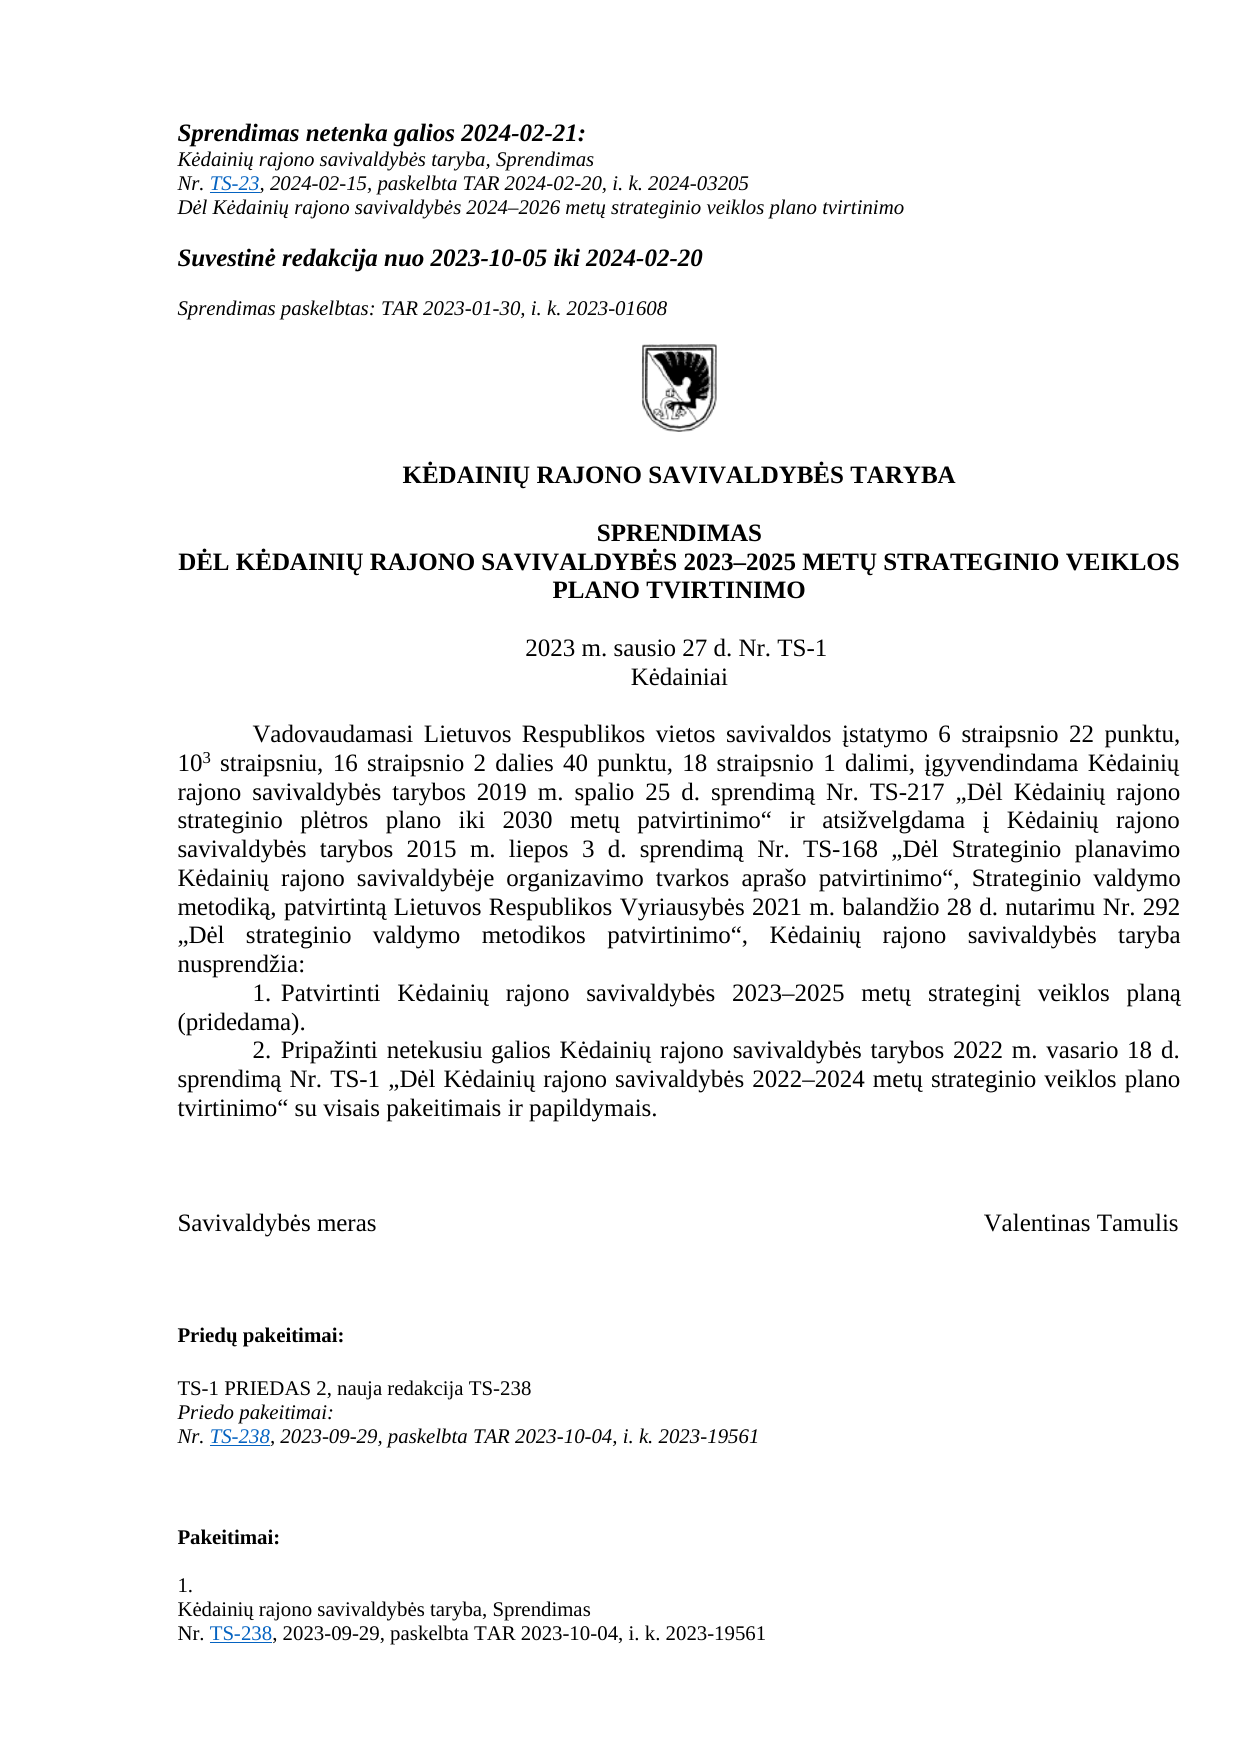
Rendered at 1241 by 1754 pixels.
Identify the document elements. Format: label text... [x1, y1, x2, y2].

text Dėl Kėdainių rajono savivaldybės 2024–2026 metų strateginio veiklos plano tvirtinimo [177, 195, 1181, 219]
text 1. [177, 1573, 1181, 1597]
text Kėdainių rajono savivaldybės taryba, Sprendimas [177, 1597, 1181, 1621]
text 1. Patvirtinti Kėdainių rajono savivaldybės 2023–2025 metų strateginį veiklos planą (pridedama). [177, 978, 1181, 1035]
text Vadovaudamasi Lietuvos Respublikos vietos savivaldos įstatymo 6 straipsnio 22 punktu, 103 straipsniu, 16 straipsnio 2 dalies 40 punktu, 18 straipsnio 1 dalimi, įgyvendindama Kėdainių rajono savivaldybės tarybos 2019 m. spalio 25 d. sprendimą Nr. TS-217 „Dėl Kėdainių rajono strateginio plėtros plano iki 2030 metų patvirtinimo“ ir atsižvelgdama į Kėdainių rajono savivaldybės tarybos 2015 m. liepos 3 d. sprendimą Nr. TS-168 „Dėl Strateginio planavimo Kėdainių rajono savivaldybėje organizavimo tvarkos aprašo patvirtinimo“, Strateginio valdymo metodiką, patvirtintą Lietuvos Respublikos Vyriausybės 2021 m. balandžio 28 d. nutarimu Nr. 292 „Dėl strateginio valdymo metodikos patvirtinimo“, Kėdainių rajono savivaldybės taryba nusprendžia: [177, 719, 1181, 978]
text Priedų pakeitimai: [177, 1323, 1181, 1347]
text DĖL KĖDAINIŲ RAJONO SAVIVALDYBĖS 2023–2025 METŲ STRATEGINIO VEIKLOS PLANO TVIRTINIMO [177, 547, 1181, 604]
text Savivaldybės meras Valentinas Tamulis [177, 1208, 1181, 1237]
text Pakeitimai: [177, 1525, 1181, 1549]
text 2023 m. sausio 27 d. Nr. TS-1 [177, 633, 1181, 662]
text Sprendimas netenka galios 2024-02-21: [177, 118, 1181, 147]
text 2. Pripažinti netekusiu galios Kėdainių rajono savivaldybės tarybos 2022 m. vasario 18 d. sprendimą Nr. TS-1 „Dėl Kėdainių rajono savivaldybės 2022–2024 metų strateginio veiklos plano tvirtinimo“ su visais pakeitimais ir papildymais. [177, 1035, 1181, 1122]
text Sprendimas paskelbtas: TAR 2023-01-30, i. k. 2023-01608 [177, 296, 1181, 320]
text Nr. TS-238, 2023-09-29, paskelbta TAR 2023-10-04, i. k. 2023-19561 [177, 1424, 1181, 1448]
text KĖDAINIŲ RAJONO SAVIVALDYBĖS TARYBA [177, 460, 1181, 489]
text Nr. TS-23, 2024-02-15, paskelbta TAR 2024-02-20, i. k. 2024-03205 [177, 171, 1181, 195]
text Priedo pakeitimai: [177, 1400, 1181, 1424]
text Nr. TS-238, 2023-09-29, paskelbta TAR 2023-10-04, i. k. 2023-19561 [177, 1621, 1181, 1645]
text TS-1 PRIEDAS 2, nauja redakcija TS-238 [177, 1376, 1181, 1400]
text Kėdainių rajono savivaldybės taryba, Sprendimas [177, 147, 1181, 171]
text Kėdainiai [177, 662, 1181, 690]
text SPRENDIMAS [177, 518, 1181, 547]
text Suvestinė redakcija nuo 2023-10-05 iki 2024-02-20 [177, 243, 1181, 272]
